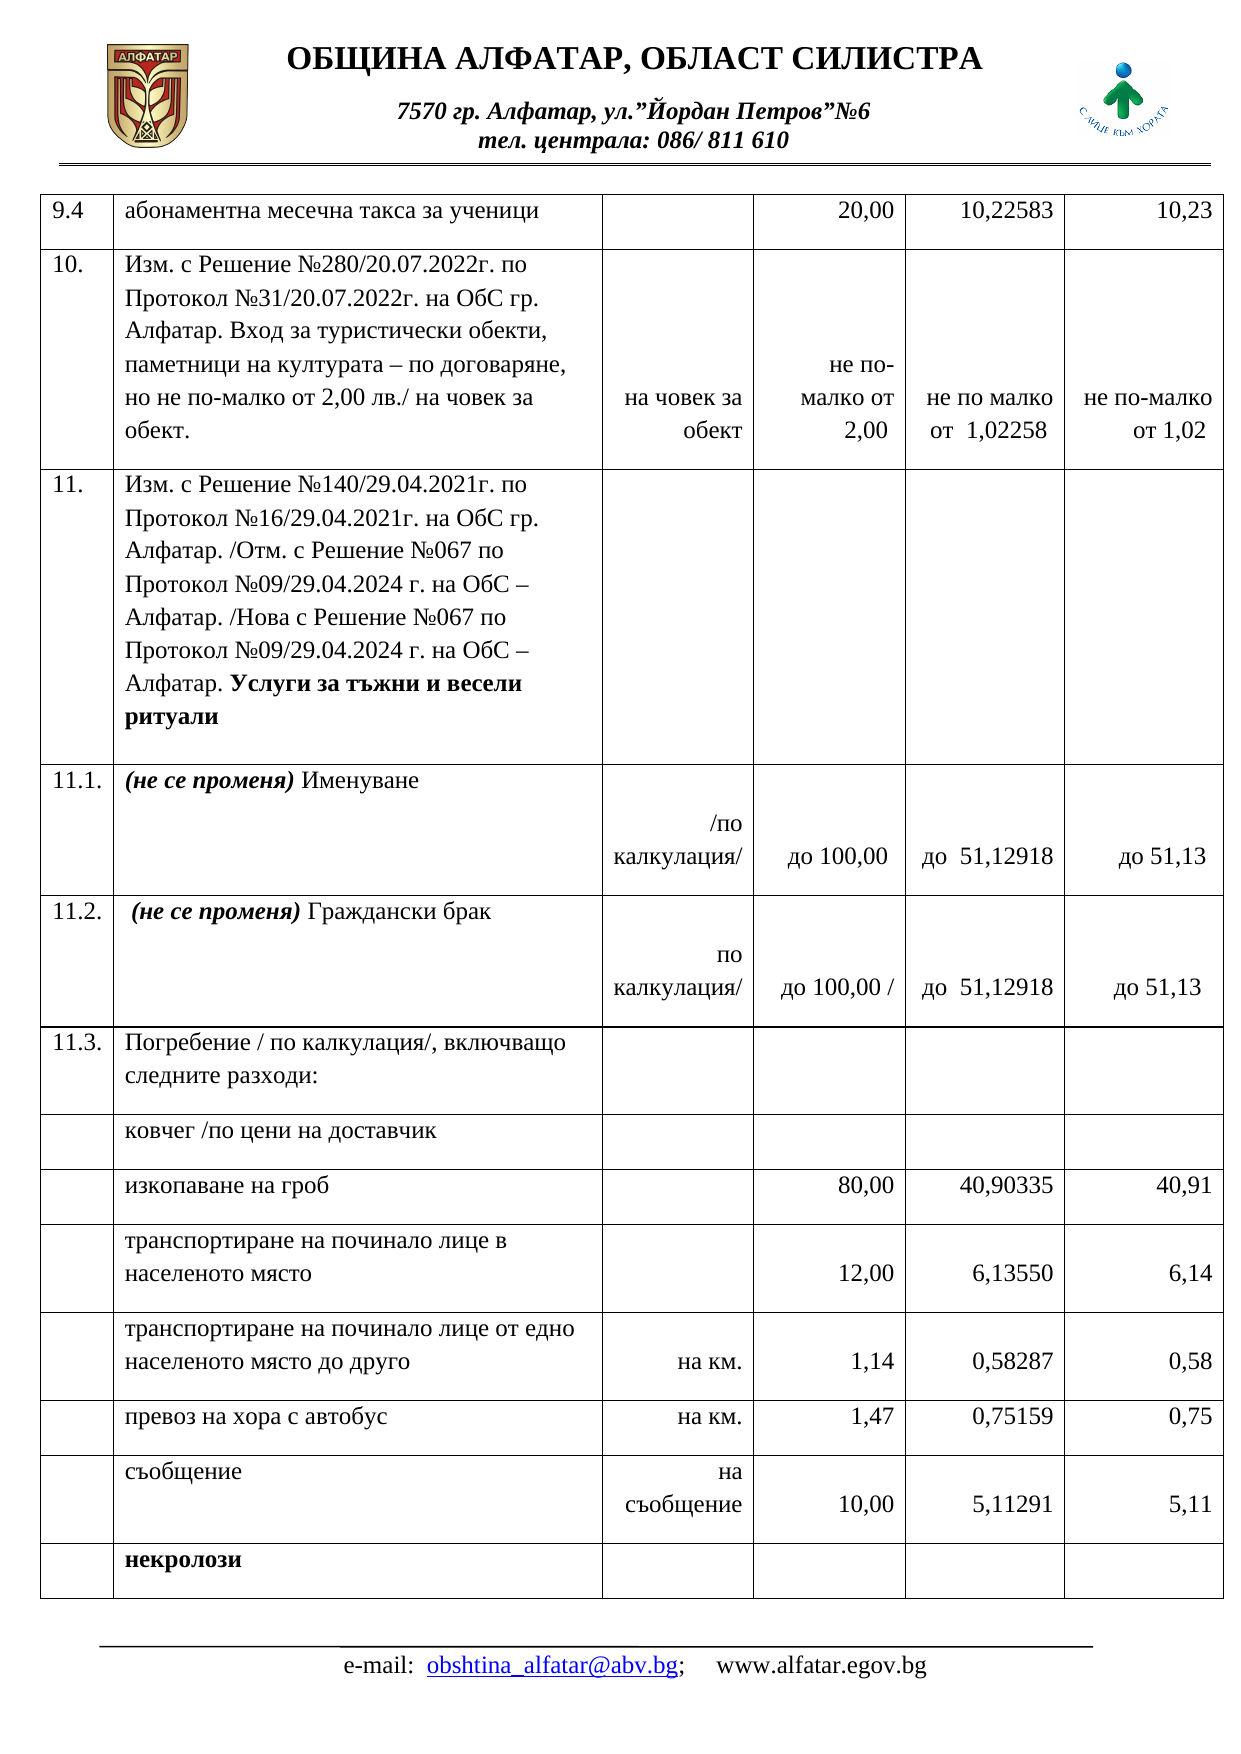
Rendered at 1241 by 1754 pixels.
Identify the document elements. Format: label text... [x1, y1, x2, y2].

table_cell по калкулация/ [603, 896, 753, 1026]
table_cell 0,58287 [906, 1313, 1064, 1400]
table_cell [41, 1544, 113, 1598]
table_cell [754, 1115, 905, 1169]
table_cell 40,90335 [906, 1170, 1064, 1224]
table_cell Погребение / по калкулация/, включващо следните разходи: [114, 1028, 602, 1114]
table_cell не по-малко от 2,00 [754, 250, 905, 468]
table_cell 80,00 [754, 1170, 905, 1224]
table_cell 0,75 [1065, 1401, 1223, 1455]
table_cell до 51,12918 [906, 896, 1064, 1026]
table_cell до 100,00 [754, 765, 905, 895]
table_cell [603, 1028, 753, 1114]
table_cell 0,75159 [906, 1401, 1064, 1455]
table_cell (не се променя) Граждански брак [114, 896, 602, 1026]
table_cell 10,00 [754, 1456, 905, 1543]
table_cell /по калкулация/ [603, 765, 753, 895]
table_cell Изм. с Решение №140/29.04.2021г. по Протокол №16/29.04.2021г. на ОбС гр. Алфатар. /Отм. с Решение №067 по Протокол №09/29.04.2024 г. на ОбС – Алфатар. /Нова с Решение №067 по Протокол №09/29.04.2024 г. на ОбС – Алфатар. Услуги за тъжни и весели ритуали [114, 470, 602, 764]
table_cell [1065, 1115, 1223, 1169]
table_cell 11. [41, 470, 113, 764]
table_cell [603, 195, 753, 248]
table_cell [41, 1456, 113, 1543]
table_cell 0,58 [1065, 1313, 1223, 1400]
table_cell 10. [41, 250, 113, 468]
table_cell [603, 1225, 753, 1312]
table_cell 40,91 [1065, 1170, 1223, 1224]
table_cell [906, 1028, 1064, 1114]
table_cell 10,22583 [906, 195, 1064, 248]
table_cell 6,13550 [906, 1225, 1064, 1312]
table_cell 12,00 [754, 1225, 905, 1312]
table_cell 5,11291 [906, 1456, 1064, 1543]
table_cell [603, 1544, 753, 1598]
table_cell изкопаване на гроб [114, 1170, 602, 1224]
table_cell на съобщение [603, 1456, 753, 1543]
table_cell [41, 1170, 113, 1224]
table_cell до 51,13 [1065, 896, 1223, 1026]
table_cell [41, 1225, 113, 1312]
table_cell [754, 1028, 905, 1114]
table_cell до 51,13 [1065, 765, 1223, 895]
table_cell некролози [114, 1544, 602, 1598]
table_cell [41, 1401, 113, 1455]
table_cell до 51,12918 [906, 765, 1064, 895]
table_cell 1,47 [754, 1401, 905, 1455]
table_cell [603, 470, 753, 764]
table_cell не по-малко от 1,02 [1065, 250, 1223, 468]
table_cell 1,14 [754, 1313, 905, 1400]
table_cell транспортиране на починало лице от едно населеното място до друго [114, 1313, 602, 1400]
table_cell [906, 470, 1064, 764]
table_cell абонаментна месечна такса за ученици [114, 195, 602, 248]
table_cell 10,23 [1065, 195, 1223, 248]
table_cell до 100,00 / [754, 896, 905, 1026]
table_cell [906, 1115, 1064, 1169]
table_cell 11.3. [41, 1028, 113, 1114]
table_cell 5,11 [1065, 1456, 1223, 1543]
table_cell Изм. с Решение №280/20.07.2022г. по Протокол №31/20.07.2022г. на ОбС гр. Алфатар. Вход за туристически обекти, паметници на културата – по договаряне, но не по-малко от 2,00 лв./ на човек за обект. [114, 250, 602, 468]
table_cell транспортиране на починало лице в населеното място [114, 1225, 602, 1312]
table_cell на човек за обект [603, 250, 753, 468]
table_cell превоз на хора с автобус [114, 1401, 602, 1455]
table_cell [1065, 1544, 1223, 1598]
table_cell [603, 1115, 753, 1169]
table_cell 11.2. [41, 896, 113, 1026]
table_cell [603, 1170, 753, 1224]
table_cell [754, 470, 905, 764]
table_cell на км. [603, 1313, 753, 1400]
table_cell [754, 1544, 905, 1598]
table_cell [41, 1313, 113, 1400]
table_cell (не се променя) Именуване [114, 765, 602, 895]
table_cell 6,14 [1065, 1225, 1223, 1312]
table_cell 9.4 [41, 195, 113, 248]
table_cell 11.1. [41, 765, 113, 895]
table_cell [1065, 470, 1223, 764]
table_cell ковчег /по цени на доставчик [114, 1115, 602, 1169]
table_cell не по малко от 1,02258 [906, 250, 1064, 468]
table_cell 20,00 [754, 195, 905, 248]
table_cell [41, 1115, 113, 1169]
table_cell на км. [603, 1401, 753, 1455]
table_cell съобщение [114, 1456, 602, 1543]
table_cell [906, 1544, 1064, 1598]
table_cell [1065, 1028, 1223, 1114]
